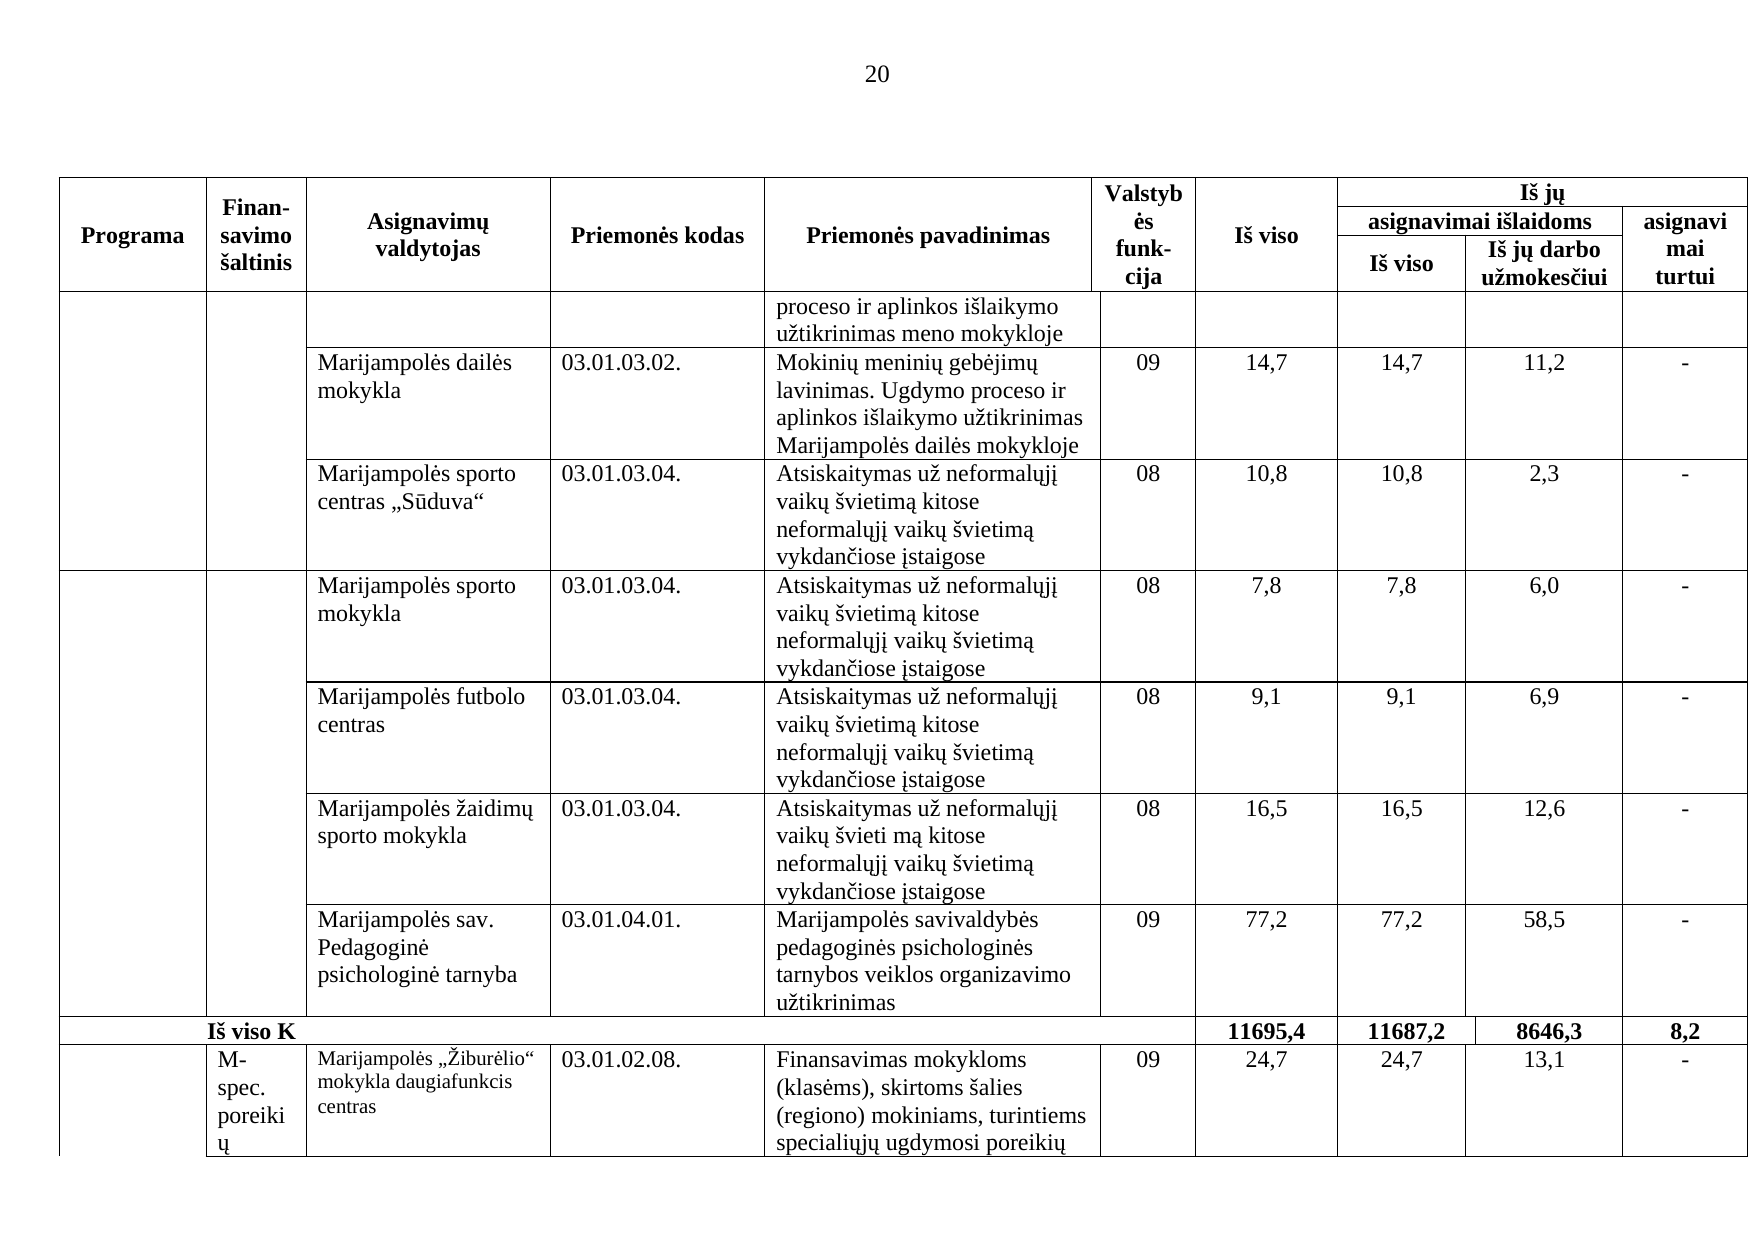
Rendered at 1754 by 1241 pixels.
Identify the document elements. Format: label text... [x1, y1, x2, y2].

table_cell 03.01.04.01. [551, 905, 764, 1016]
table_cell 6,0 [1466, 571, 1622, 681]
table_cell 2,3 [1466, 460, 1622, 570]
table_cell - [1623, 571, 1747, 681]
table_cell 77,2 [1338, 905, 1465, 1016]
table_cell Marijampolės dailės mokykla [307, 348, 550, 458]
table_cell Atsiskaitymas už neformalųjį vaikų švietimą kitose neformalųjį vaikų švietimą vykdančiose įstaigose [765, 683, 1100, 793]
table_cell 08 [1101, 460, 1195, 570]
table_cell Mokinių meninių gebėjimų lavinimas. Ugdymo proceso ir aplinkos išlaikymo užtikrinimas Marijampolės dailės mokykloje [765, 348, 1100, 458]
table_cell 58,5 [1466, 905, 1622, 1016]
table_cell - [1623, 348, 1747, 458]
table_cell Iš viso [1338, 236, 1465, 291]
table_cell Marijampolės futbolo centras [307, 683, 550, 793]
table_cell - [1623, 794, 1747, 904]
table_cell [551, 292, 764, 347]
table_cell [60, 292, 206, 347]
table_header Programa [60, 178, 206, 291]
table_cell asignavimai turtui įsigyti [1623, 207, 1747, 291]
table_cell 03.01.02.08. [551, 1045, 764, 1156]
table_cell [1748, 793, 1754, 904]
table_cell 13,1 [1466, 1045, 1622, 1156]
table_cell Atsiskaitymas už neformalųjį vaikų švieti mą kitose neformalųjį vaikų švietimą vykdančiose įstaigose [765, 794, 1100, 904]
table_cell [60, 681, 206, 793]
table_cell proceso ir aplinkos išlaikymo užtikrinimas meno mokykloje [765, 292, 1100, 347]
table_cell [1748, 1044, 1754, 1156]
table_cell [60, 793, 206, 904]
table_cell [1748, 1016, 1754, 1044]
table_cell 03.01.03.02. [551, 348, 764, 458]
table_cell 7,8 [1196, 571, 1337, 681]
table_cell 11687,2 [1338, 1017, 1475, 1044]
table_cell [1748, 459, 1754, 570]
table_cell [207, 347, 306, 458]
table_cell 14,7 [1338, 348, 1465, 458]
table_cell [60, 459, 206, 570]
table_cell [207, 292, 306, 347]
table_cell 09 [1101, 905, 1195, 1016]
table_cell Marijampolės sav. Pedagoginė psichologinė tarnyba [307, 905, 550, 1016]
table_cell - [1623, 292, 1747, 347]
table_cell [207, 571, 306, 681]
table_cell 10,8 [1196, 460, 1337, 570]
table_cell Marijampolės žaidimų sporto mokykla [307, 794, 550, 904]
table_cell [207, 681, 306, 793]
table_cell Iš viso K [60, 1017, 1195, 1044]
table_cell Marijampolės „Žiburėlio“ mokykla daugiafunkcis centras [307, 1045, 550, 1156]
table_cell [1748, 235, 1754, 291]
table_cell 08 [1101, 571, 1195, 681]
table_cell Iš jų darbo užmokesčiui [1466, 236, 1622, 291]
table_header Priemonės pavadinimas [765, 178, 1091, 291]
table_cell [60, 1045, 206, 1156]
table_cell [1196, 292, 1337, 347]
table_cell 16,5 [1196, 794, 1337, 904]
table_header [1748, 177, 1754, 206]
table_cell 8,2 [1623, 1017, 1747, 1044]
table_cell Atsiskaitymas už neformalųjį vaikų švietimą kitose neformalųjį vaikų švietimą vykdančiose įstaigose [765, 571, 1100, 681]
table_cell 10,8 [1338, 460, 1465, 570]
table_header Iš viso [1196, 178, 1337, 291]
table_cell [307, 292, 550, 347]
table_cell 09 [1101, 1045, 1195, 1156]
table_cell [1466, 292, 1622, 347]
table_cell [1338, 292, 1465, 347]
table_header Valstybės funk-cija [1092, 178, 1195, 291]
table_cell [60, 571, 206, 681]
table_cell 03.01.03.04. [551, 571, 764, 681]
table_header Priemonės kodas [551, 178, 764, 291]
table_cell 09 [1101, 348, 1195, 458]
table_cell 08 [1101, 683, 1195, 793]
table_cell 24,7 [1338, 1045, 1465, 1156]
table_cell 11695,4 [1196, 1017, 1337, 1044]
table_cell 24,7 [1196, 1045, 1337, 1156]
table_cell 9,1 [1338, 683, 1465, 793]
table_cell Marijampolės savivaldybės pedagoginės psichologinės tarnybos veiklos organizavimo užtikrinimas [765, 905, 1100, 1016]
table_cell [207, 793, 306, 904]
table_cell [1748, 291, 1754, 347]
table_cell Finansavimas mokykloms (klasėms), skirtoms šalies (regiono) mokiniams, turintiems specialiųjų ugdymosi poreikių [765, 1045, 1100, 1156]
table_cell [1101, 292, 1195, 347]
table_cell [60, 347, 206, 458]
table_cell - [1623, 1045, 1747, 1156]
table_cell [207, 904, 306, 1016]
table_cell 9,1 [1196, 683, 1337, 793]
table_cell - [1623, 905, 1747, 1016]
table_cell 77,2 [1196, 905, 1337, 1016]
table_cell 16,5 [1338, 794, 1465, 904]
table_cell 8646,3 [1476, 1017, 1622, 1044]
table_cell [1748, 347, 1754, 458]
table_cell 11,2 [1466, 348, 1622, 458]
table_cell M-spec. poreikių [207, 1045, 306, 1156]
table_cell Atsiskaitymas už neformalųjį vaikų švietimą kitose neformalųjį vaikų švietimą vykdančiose įstaigose [765, 460, 1100, 570]
table_cell 12,6 [1466, 794, 1622, 904]
table_cell [1748, 904, 1754, 1016]
table_cell 7,8 [1338, 571, 1465, 681]
table_cell asignavimai išlaidoms [1338, 207, 1622, 234]
table_cell [1748, 681, 1754, 793]
table_cell [1748, 206, 1754, 234]
table_cell Marijampolės sporto centras „Sūduva“ [307, 460, 550, 570]
table_cell 6,9 [1466, 683, 1622, 793]
table_header Iš jų [1338, 178, 1747, 206]
table_cell 08 [1101, 794, 1195, 904]
table_cell 03.01.03.04. [551, 460, 764, 570]
table_cell - [1623, 683, 1747, 793]
table_header Asignavimų valdytojas [307, 178, 550, 291]
table_cell 14,7 [1196, 348, 1337, 458]
table_cell [60, 904, 206, 1016]
table_cell 03.01.03.04. [551, 794, 764, 904]
table_cell [207, 459, 306, 570]
table_cell Marijampolės sporto mokykla [307, 571, 550, 681]
table_cell 03.01.03.04. [551, 683, 764, 793]
table_header Finan-savimo šaltinis [207, 178, 306, 291]
table_cell [1748, 570, 1754, 681]
table_cell - [1623, 460, 1747, 570]
